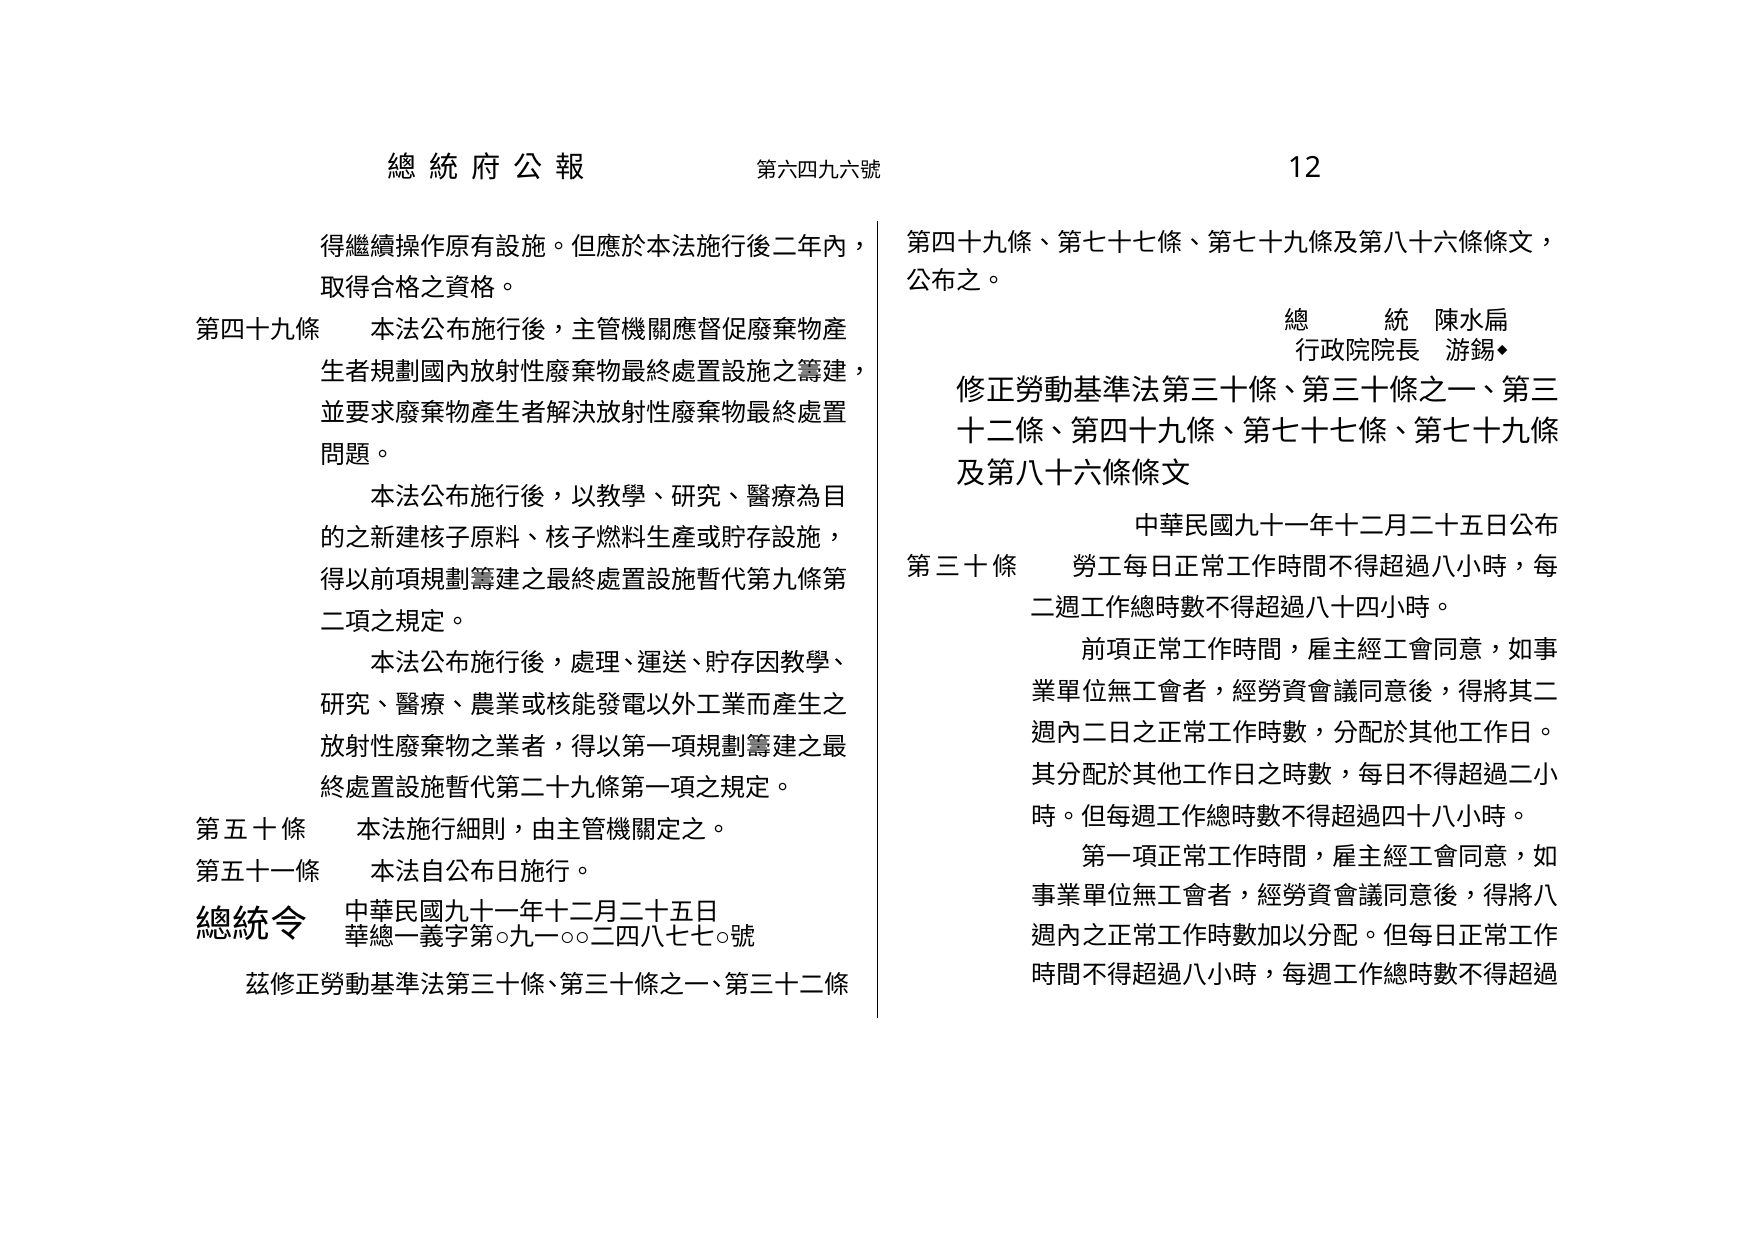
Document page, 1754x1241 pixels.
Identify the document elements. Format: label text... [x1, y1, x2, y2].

text 第五十一條 本法自公布日施行。 [195, 847, 847, 888]
text 本法公布施行後，處理、運送、貯存因教學、研究、醫療、農業或核能發電以外工業而產生之放射性廢棄物之業者，得以第一項規劃籌建之最終處置設施暫代第二十九條第一項之規定。 [320, 638, 847, 805]
text 修正勞動基準法第三十條、第三十條之一、第三十二條、第四十九條、第七十七條、第七十九條及第八十六條條文 [957, 367, 1559, 492]
text 前項正常工作時間，雇主經工會同意，如事業單位無工會者，經勞資會議同意後，得將其二週內二日之正常工作時數，分配於其他工作日。其分配於其他工作日之時數，每日不得超過二小時。但每週工作總時數不得超過四十八小時。 [1032, 625, 1559, 833]
text 本法施行前，已負責操作核子原料或核子燃料生產設施及放射性廢棄物處理設施之運轉人員，得繼續操作原有設施。但應於本法施行後二年內，取得合格之資格。 [320, 222, 847, 305]
text 中華民國九十一年十二月二十五日公布 [907, 504, 1559, 542]
table_header 中華民國九十一年十二月二十五日 華總一義字第○九一○○二四八七七○號 [342, 901, 852, 963]
table_header 總統令 [192, 901, 342, 963]
text 總 統 陳水扁 [907, 309, 1509, 334]
text 第一項正常工作時間，雇主經工會同意，如事業單位無工會者，經勞資會議同意後，得將八週內之正常工作時數加以分配。但每日正常工作時間不得超過八小時，每週工作總時數不得超過 [1032, 833, 1559, 992]
text 茲修正勞動基準法第三十條、第三十條之一、第三十二條、第四十九條、第七十七條、第七十九條及第八十六條條文，公布之。 [195, 963, 847, 1001]
text 本法公布施行後，以教學、研究、醫療為目的之新建核子原料、核子燃料生產或貯存設施，得以前項規劃籌建之最終處置設施暫代第九條第二項之規定。 [320, 472, 847, 638]
text 行政院院長 游錫 [907, 339, 1509, 364]
text 第四十九條 本法公布施行後，主管機關應督促廢棄物產生者規劃國內放射性廢棄物最終處置設施之籌建，並要求廢棄物產生者解決放射性廢棄物最終處置問題。 [195, 305, 847, 472]
text 第三十條 勞工每日正常工作時間不得超過八小時，每二週工作總時數不得超過八十四小時。 [907, 542, 1559, 625]
text 第五十條 本法施行細則，由主管機關定之。 [195, 805, 847, 847]
text 茲修正勞動基準法第三十條、第三十條之一、第三十二條、第四十九條、第七十七條、第七十九條及第八十六條條文，公布之。 [907, 222, 1559, 297]
